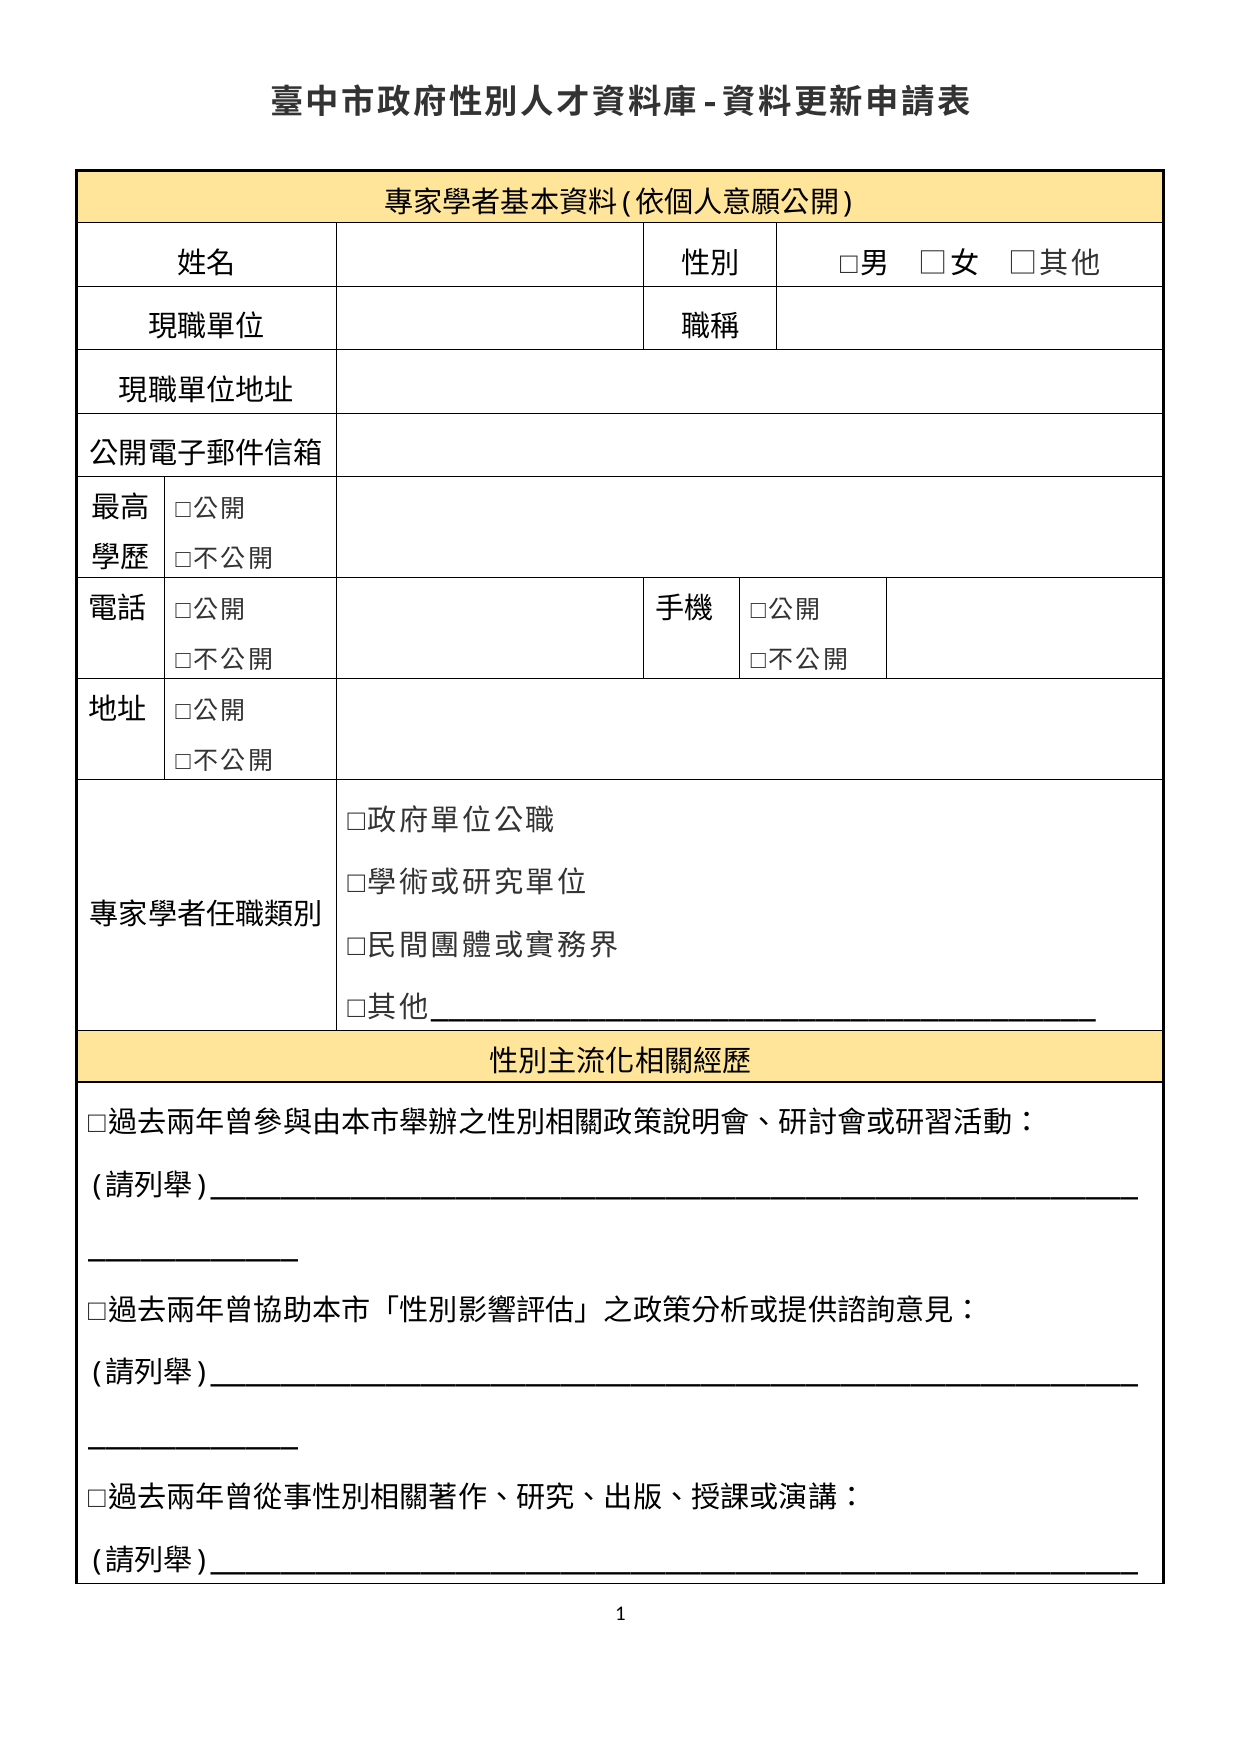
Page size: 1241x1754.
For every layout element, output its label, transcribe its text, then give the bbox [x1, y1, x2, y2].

table_cell [337, 477, 1162, 577]
table_header 專家學者基本資料(依個人意願公開) [78, 172, 1162, 222]
table_cell [337, 287, 643, 349]
table_cell 最高學歷 [78, 477, 164, 577]
table_cell 手機 [644, 578, 739, 678]
table_cell □政府單位公職 □學術或研究單位 □民間團體或實務界 □其他______________________________________ [337, 780, 1162, 1030]
table_cell □男 □女 □其他 [777, 223, 1162, 286]
table_cell 性別主流化相關經歷 [78, 1031, 1162, 1081]
table_cell [337, 350, 1162, 413]
table_cell 專家學者任職類別 [78, 780, 336, 1030]
table_cell □公開 □不公開 [165, 679, 336, 779]
table_cell 性別 [644, 223, 776, 286]
table_cell 公開電子郵件信箱 [78, 414, 336, 476]
table_cell 電話 [78, 578, 164, 678]
text 臺中市政府性別人才資料庫-資料更新申請表 [75, 75, 1165, 123]
table_cell 現職單位地址 [78, 350, 336, 413]
table_cell 職稱 [644, 287, 776, 349]
table_cell [337, 414, 1162, 476]
table_cell 地址 [78, 679, 164, 779]
table_cell [887, 578, 1162, 678]
table_cell 姓名 [78, 223, 336, 286]
table_cell [337, 223, 643, 286]
table_cell [777, 287, 1162, 349]
table_cell [337, 679, 1162, 779]
table_cell □公開 □不公開 [740, 578, 886, 678]
table_cell □公開 □不公開 [165, 578, 336, 678]
table_cell □過去兩年曾參與由本市舉辦之性別相關政策說明會、研討會或研習活動： (請列舉)_________________________________________________________________ □過去兩年曾協助本市「性別影響評估」之政策分析或提供諮詢意見： (請列舉)_________________________________________________________________ □過去兩年曾從事性別相關著作、研究、出版、授課或演講： (請列舉)_____________________________________________________ [78, 1083, 1162, 1582]
table_cell 現職單位 [78, 287, 336, 349]
table_cell □公開 □不公開 [165, 477, 336, 577]
table_cell [337, 578, 643, 678]
